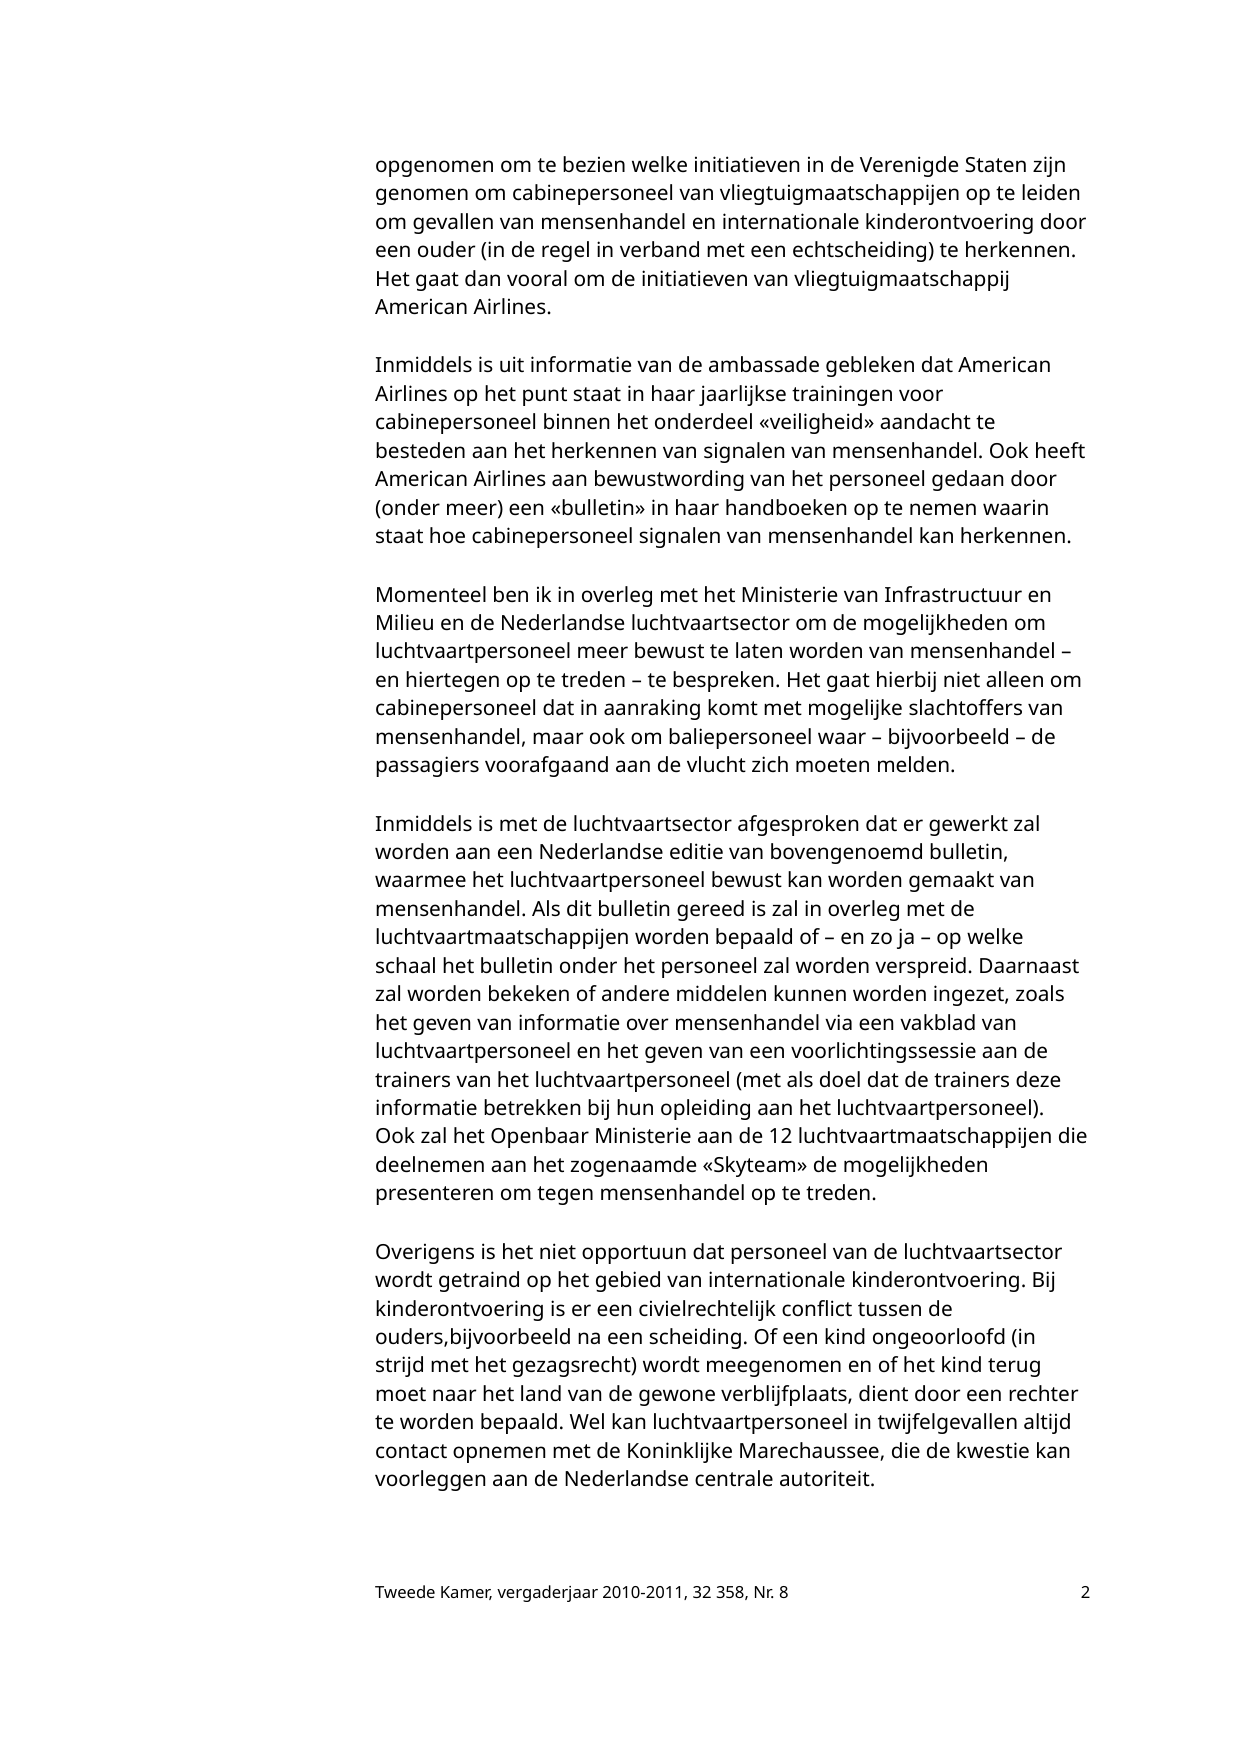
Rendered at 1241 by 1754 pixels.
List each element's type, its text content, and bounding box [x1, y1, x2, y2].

text In het kader van de parlementaire behandeling van een wetvoorstel over internationale kinderontvoering heb ik u op 13 januari 2011 toegezegd dat contact met de Nederlandse ambassade in Washington wordt opgenomen om te bezien welke initiatieven in de Verenigde Staten zijn genomen om cabinepersoneel van vliegtuigmaatschappijen op te leiden om gevallen van mensenhandel en internationale kinderontvoering door een ouder (in de regel in verband met een echtscheiding) te herkennen. Het gaat dan vooral om de initiatieven van vliegtuigmaatschappij American Airlines. [375, 150, 1090, 349]
text Momenteel ben ik in overleg met het Ministerie van Infrastructuur en Milieu en de Nederlandse luchtvaartsector om de mogelijkheden om luchtvaartpersoneel meer bewust te laten worden van mensenhandel – en hiertegen op te treden – te bespreken. Het gaat hierbij niet alleen om cabinepersoneel dat in aanraking komt met mogelijke slachtoffers van mensenhandel, maar ook om baliepersoneel waar – bijvoorbeeld – de passagiers voorafgaand aan de vlucht zich moeten melden. [375, 608, 1090, 807]
text Inmiddels is uit informatie van de ambassade gebleken dat American Airlines op het punt staat in haar jaarlijkse trainingen voor cabinepersoneel binnen het onderdeel «veiligheid» aandacht te besteden aan het herkennen van signalen van mensenhandel. Ook heeft American Airlines aan bewustwording van het personeel gedaan door (onder meer) een «bulletin» in haar handboeken op te nemen waarin staat hoe cabinepersoneel signalen van mensenhandel kan herkennen. [375, 379, 1090, 578]
text Inmiddels is met de luchtvaartsector afgesproken dat er gewerkt zal worden aan een Nederlandse editie van bovengenoemd bulletin, waarmee het luchtvaartpersoneel bewust kan worden gemaakt van mensenhandel. Als dit bulletin gereed is zal in overleg met de luchtvaartmaatschappijen worden bepaald of – en zo ja – op welke schaal het bulletin onder het personeel zal worden verspreid. Daarnaast zal worden bekeken of andere middelen kunnen worden ingezet, zoals het geven van informatie over mensenhandel via een vakblad van luchtvaartpersoneel en het geven van een voorlichtingssessie aan de trainers van het luchtvaartpersoneel (met als doel dat de trainers deze informatie betrekken bij hun opleiding aan het luchtvaartpersoneel). Ook zal het Openbaar Ministerie aan de 12 luchtvaartmaatschappijen die deelnemen aan het zogenaamde «Skyteam» de mogelijkheden presenteren om tegen mensenhandel op te treden. [375, 837, 1090, 1235]
text Overigens is het niet opportuun dat personeel van de luchtvaartsector wordt getraind op het gebied van internationale kinderontvoering. Bij kinderontvoering is er een civielrechtelijk conflict tussen de ouders,bijvoorbeeld na een scheiding. Of een kind ongeoorloofd (in strijd met het gezagsrecht) wordt meegenomen en of het kind terug moet naar het land van de gewone verblijfplaats, dient door een rechter te worden bepaald. Wel kan luchtvaartpersoneel in twijfelgevallen altijd contact opnemen met de Koninklijke Marechaussee, die de kwestie kan voorleggen aan de Nederlandse centrale autoriteit. [375, 1265, 1090, 1493]
text [375, 1508, 1090, 1536]
